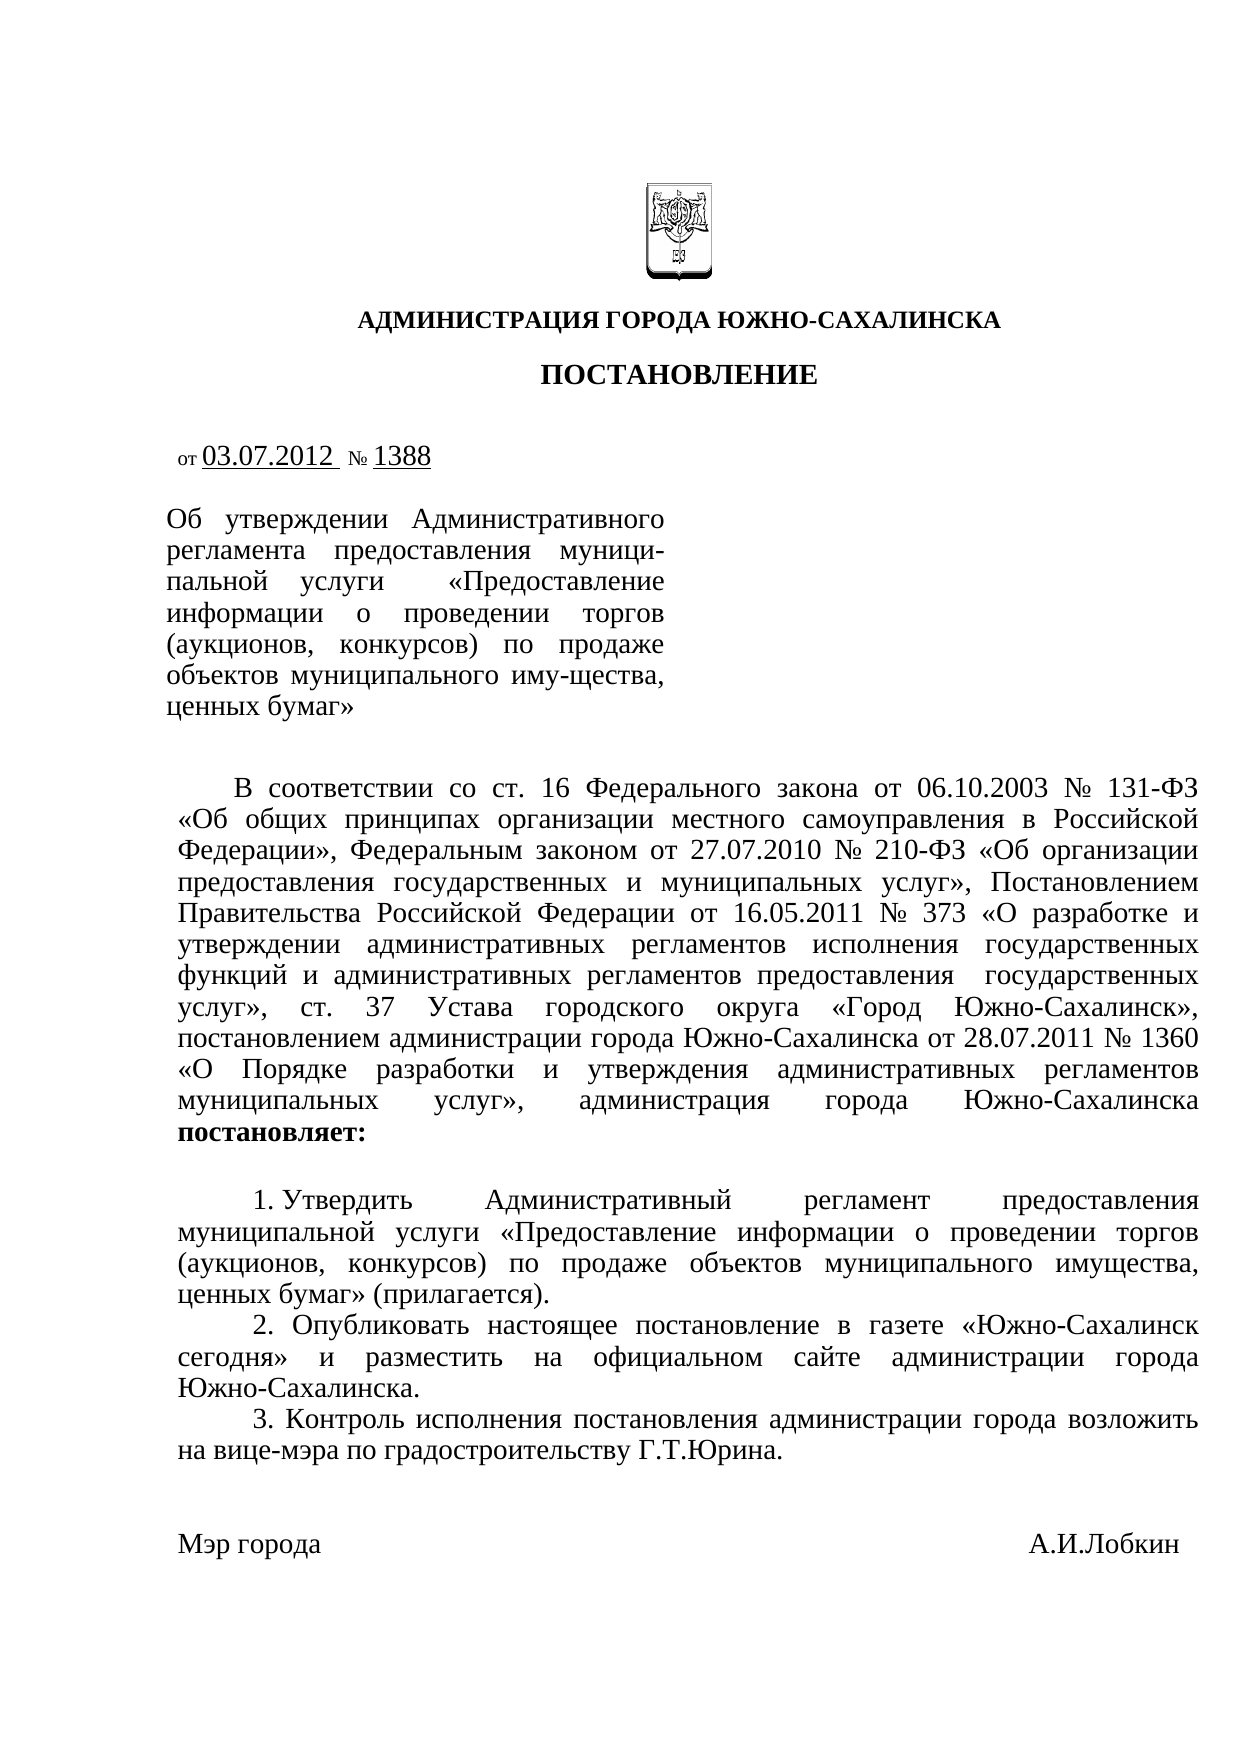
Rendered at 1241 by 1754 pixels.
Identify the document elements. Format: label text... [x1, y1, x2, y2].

table_cell 1. Утвердить Административный регламент предоставления муниципальной услуги «Предоставление информации о проведении торгов (аукционов, конкурсов) по продаже объектов муниципального имущества, ценных бумаг» (прилагается). [166, 1185, 1211, 1310]
text ПОСТАНОВЛЕНИЕ [177, 359, 1181, 391]
table_header Об утверждении Административного регламента предоставления муници-пальной услуги «Предоставление информации о проведении торгов (аукционов, конкурсов) по продаже объектов муниципального иму-щества, ценных бумаг» [166, 503, 665, 772]
table_cell В соответствии со ст. 16 Федерального закона от 06.10.2003 № 131-ФЗ «Об общих принципах организации местного самоуправления в Российской Федерации», Федеральным законом от 27.07.2010 № 210-ФЗ «Об организации предоставления государственных и муниципальных услуг», Постановлением Правительства Российской Федерации от 16.05.2011 № 373 «О разработке и утверждении административных регламентов исполнения государственных функций и административных регламентов предоставления государственных услуг», ст. 37 Устава городского округа «Город Южно-Сахалинск», постановлением администрации города Южно-Сахалинска от 28.07.2011 № 1360 «О Порядке разработки и утверждения административных регламентов муниципальных услуг», администрация города Южно-Сахалинска постановляет: [166, 772, 1211, 1185]
table_cell 3. Контроль исполнения постановления администрации города возложить на вице-мэра по градостроительству Г.Т.Юрина. [166, 1404, 1211, 1528]
text АДМИНИСТРАЦИЯ ГОРОДА ЮЖНО-САХАЛИНСКА [177, 303, 1181, 334]
text от 03.07.2012 № 1388 [177, 441, 1181, 472]
table_header [665, 503, 1211, 772]
text Мэр города А.И.Лобкин [177, 1528, 1181, 1560]
table_cell 2. Опубликовать настоящее постановление в газете «Южно-Сахалинск сегодня» и разместить на официальном сайте администрации города Южно-Сахалинска. [166, 1310, 1211, 1403]
